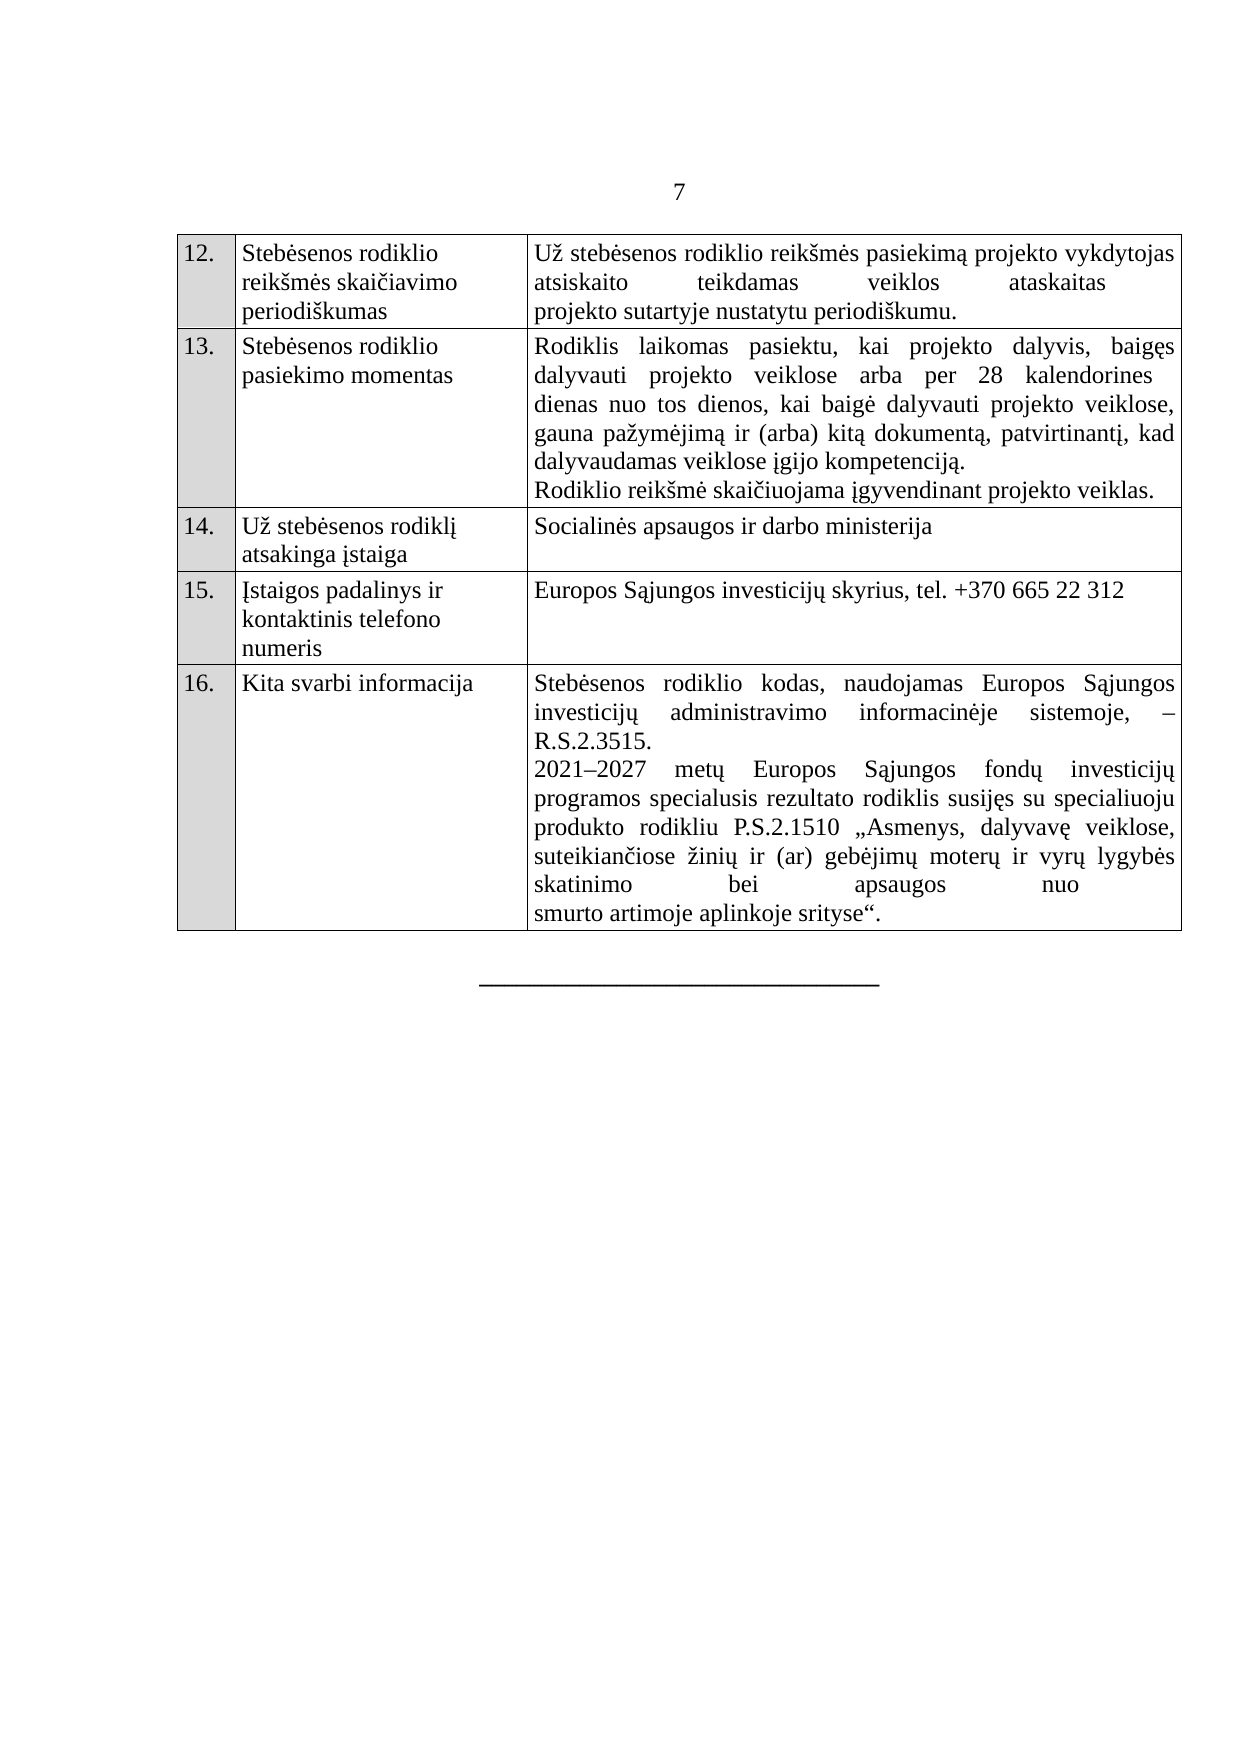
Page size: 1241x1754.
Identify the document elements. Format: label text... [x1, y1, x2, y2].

table_cell 14. [178, 508, 235, 571]
table_cell Už stebėsenos rodiklį atsakinga įstaiga [236, 508, 527, 571]
table_cell Stebėsenos rodiklio kodas, naudojamas Europos Sąjungos investicijų administravimo informacinėje sistemoje, – R.S.2.3515. 2021–2027 metų Europos Sąjungos fondų investicijų programos specialusis rezultato rodiklis susijęs su specialiuoju produkto rodikliu P.S.2.1510 „Asmenys, dalyvavę veiklose, suteikiančiose žinių ir (ar) gebėjimų moterų ir vyrų lygybės skatinimo bei apsaugos nuo smurto artimoje aplinkoje srityse“. [528, 665, 1181, 930]
table_cell 13. [178, 329, 235, 507]
table_cell 16. [178, 665, 235, 930]
table_cell Socialinės apsaugos ir darbo ministerija [528, 508, 1181, 571]
table_cell Už stebėsenos rodiklio reikšmės pasiekimą projekto vykdytojas atsiskaito teikdamas veiklos ataskaitas projekto sutartyje nustatytu periodiškumu. [528, 235, 1181, 327]
table_cell Rodiklis laikomas pasiektu, kai projekto dalyvis, baigęs dalyvauti projekto veiklose arba per 28 kalendorines dienas nuo tos dienos, kai baigė dalyvauti projekto veiklose, gauna pažymėjimą ir (arba) kitą dokumentą, patvirtinantį, kad dalyvaudamas veiklose įgijo kompetenciją. Rodiklio reikšmė skaičiuojama įgyvendinant projekto veiklas. [528, 329, 1181, 507]
text ________________________________ [177, 960, 1181, 988]
table_cell 12. [178, 235, 235, 327]
table_cell Kita svarbi informacija [236, 665, 527, 930]
table_cell Stebėsenos rodiklio pasiekimo momentas [236, 329, 527, 507]
table_cell 15. [178, 572, 235, 664]
table_cell Stebėsenos rodiklio reikšmės skaičiavimo periodiškumas [236, 235, 527, 327]
table_cell Įstaigos padalinys ir kontaktinis telefono numeris [236, 572, 527, 664]
table_cell Europos Sąjungos investicijų skyrius, tel. +370 665 22 312 [528, 572, 1181, 664]
